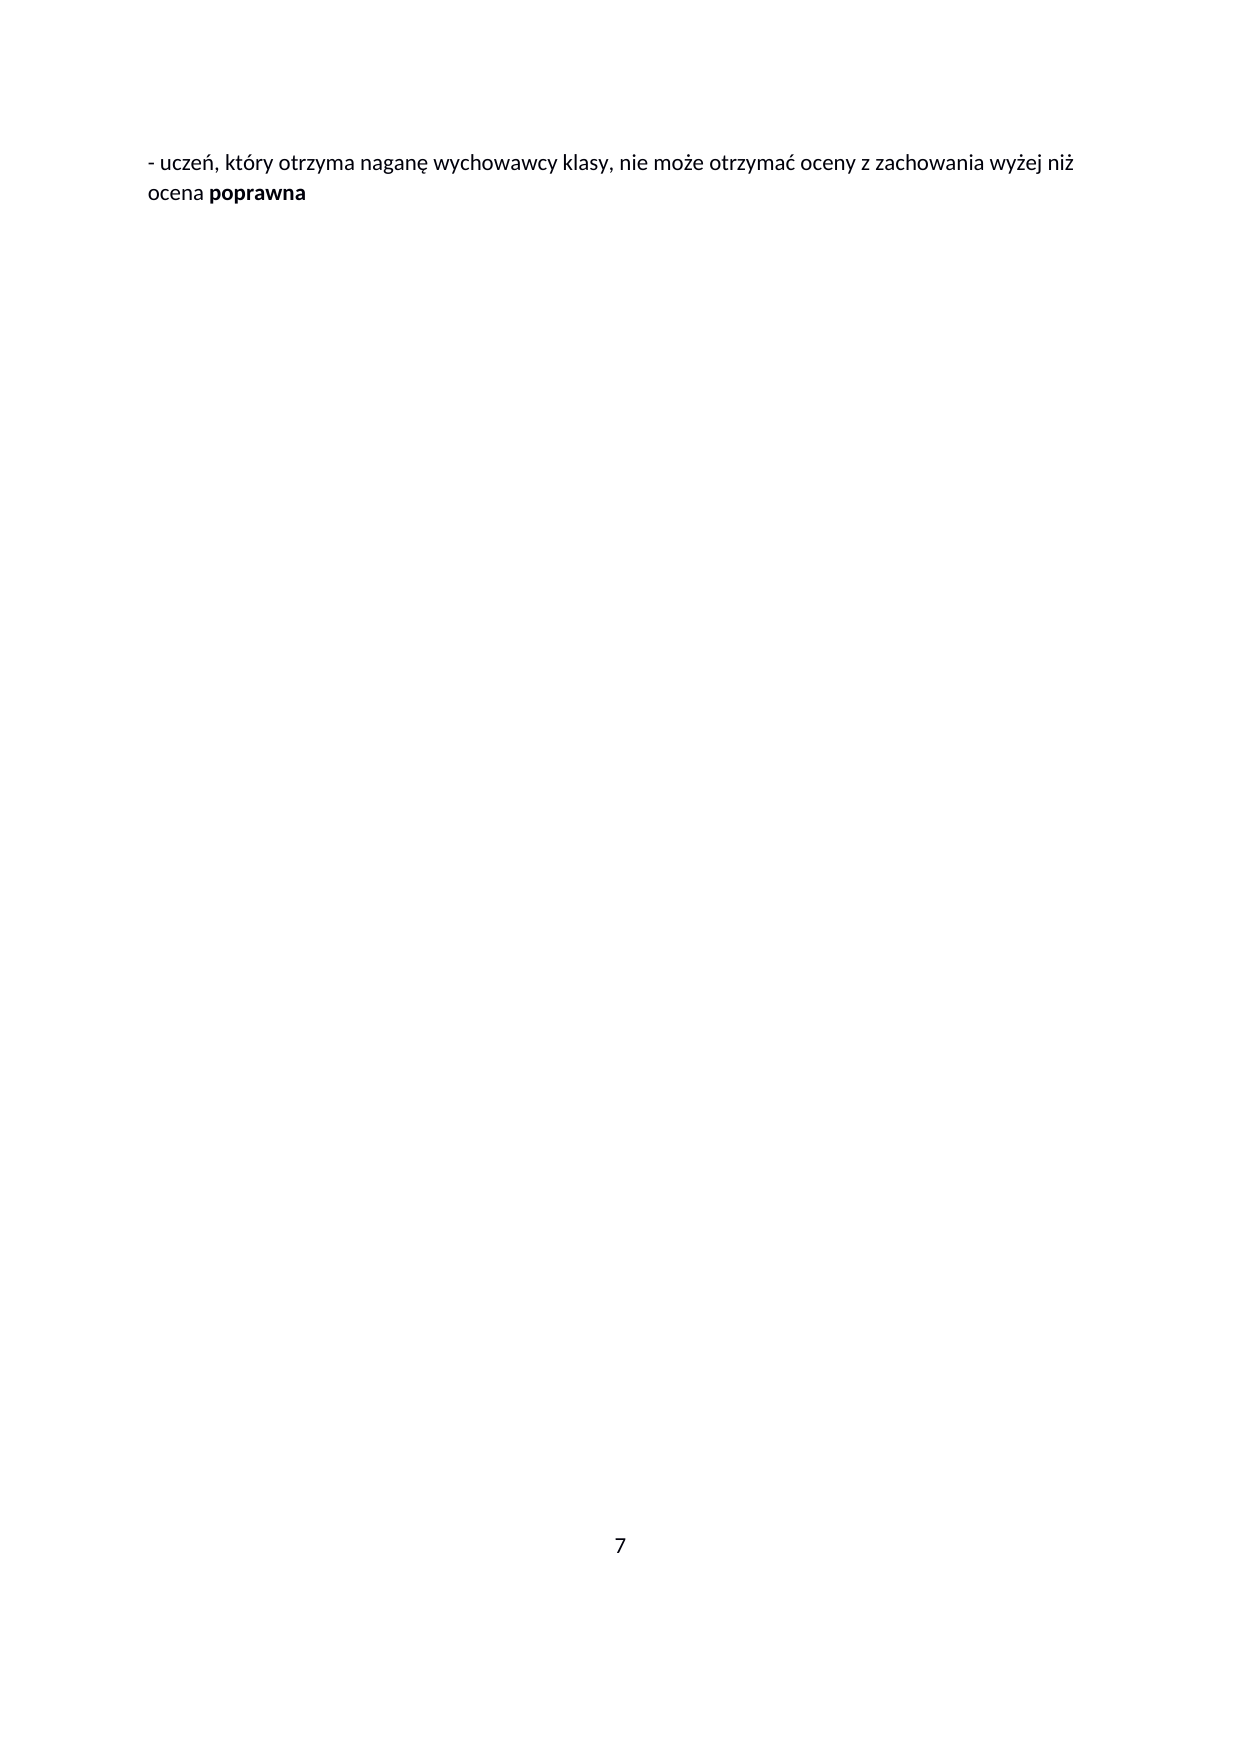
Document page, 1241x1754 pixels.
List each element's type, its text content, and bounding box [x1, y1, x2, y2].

text - uczeń, który otrzyma naganę wychowawcy klasy, nie może otrzymać oceny z zachowania wyżej niż ocena poprawna [148, 148, 1093, 206]
